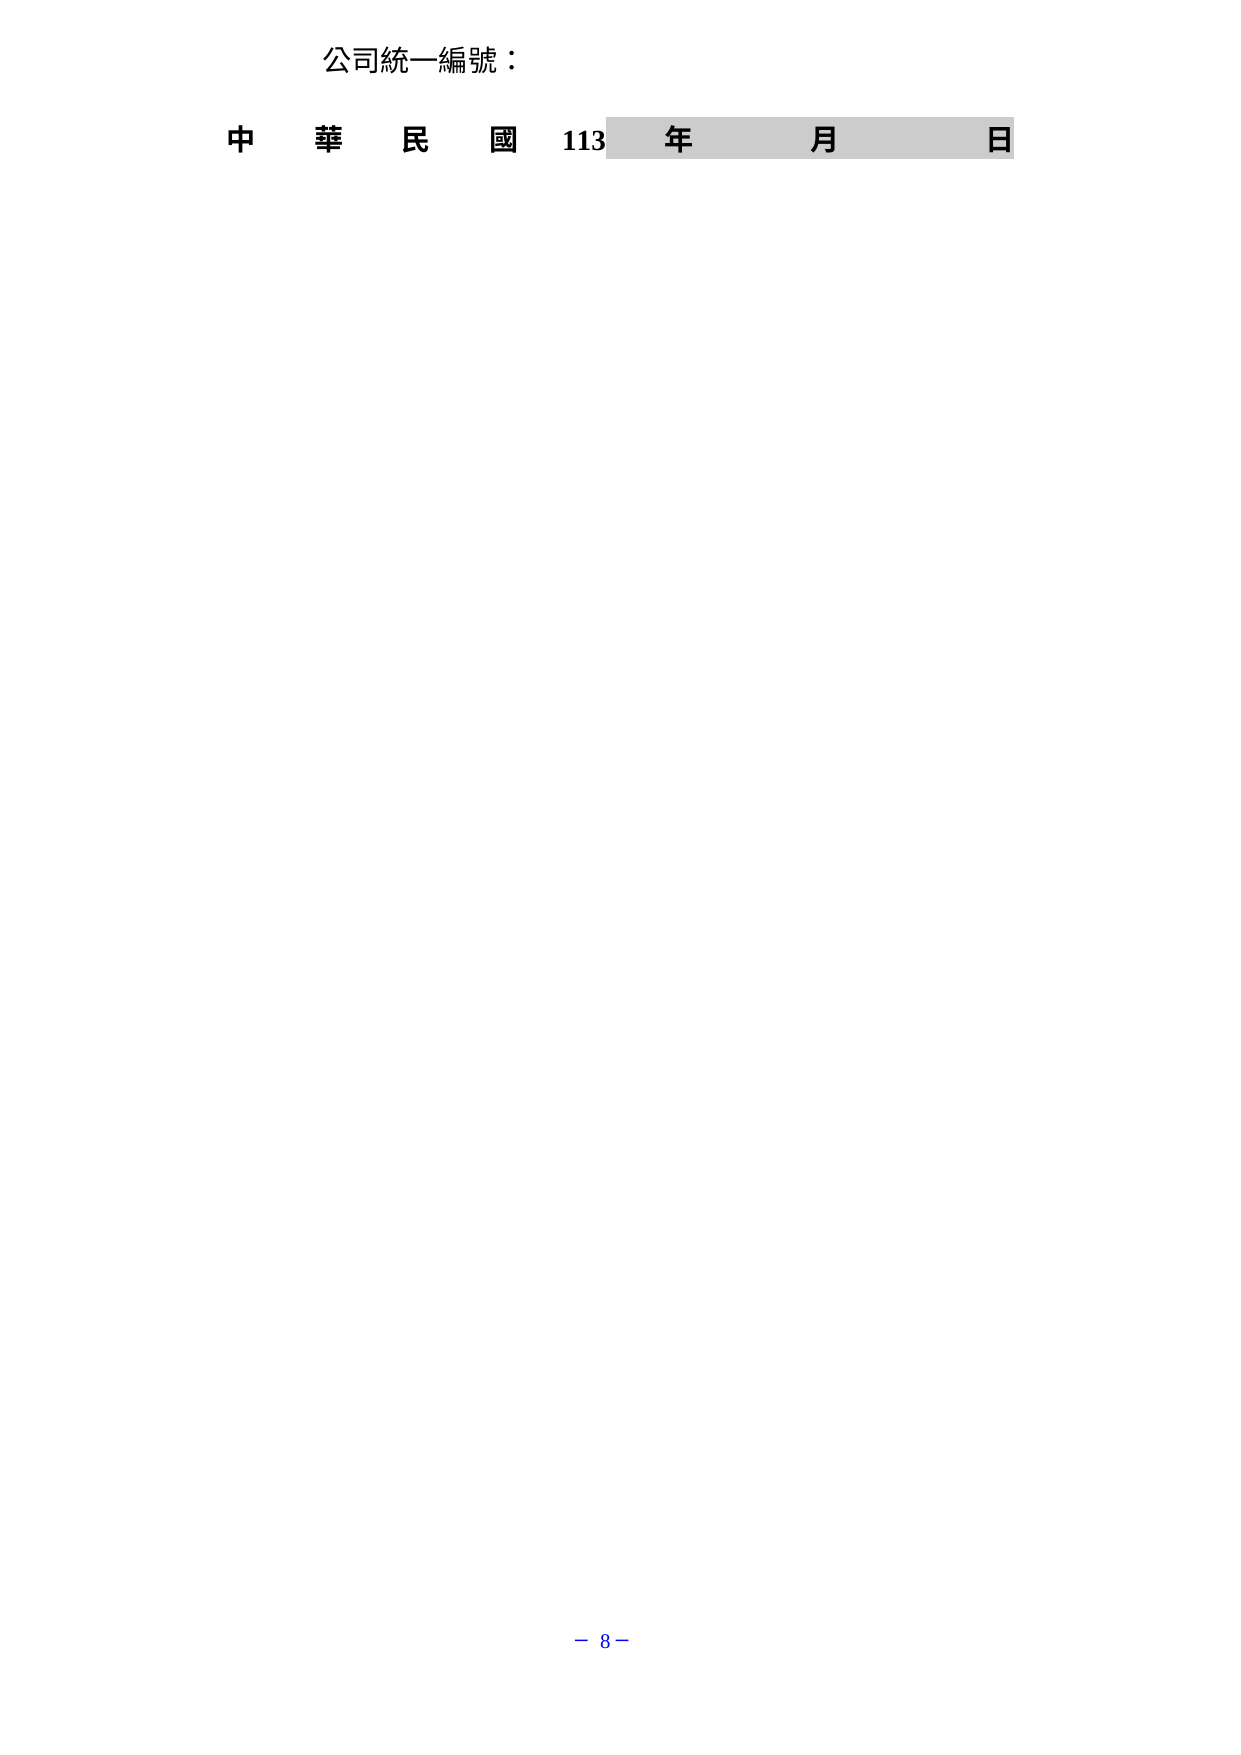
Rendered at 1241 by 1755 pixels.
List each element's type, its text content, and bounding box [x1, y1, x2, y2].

text 中 華 民 國 113 年 月 日 [89, 117, 1152, 159]
text 公司統一編號： [89, 37, 1152, 79]
